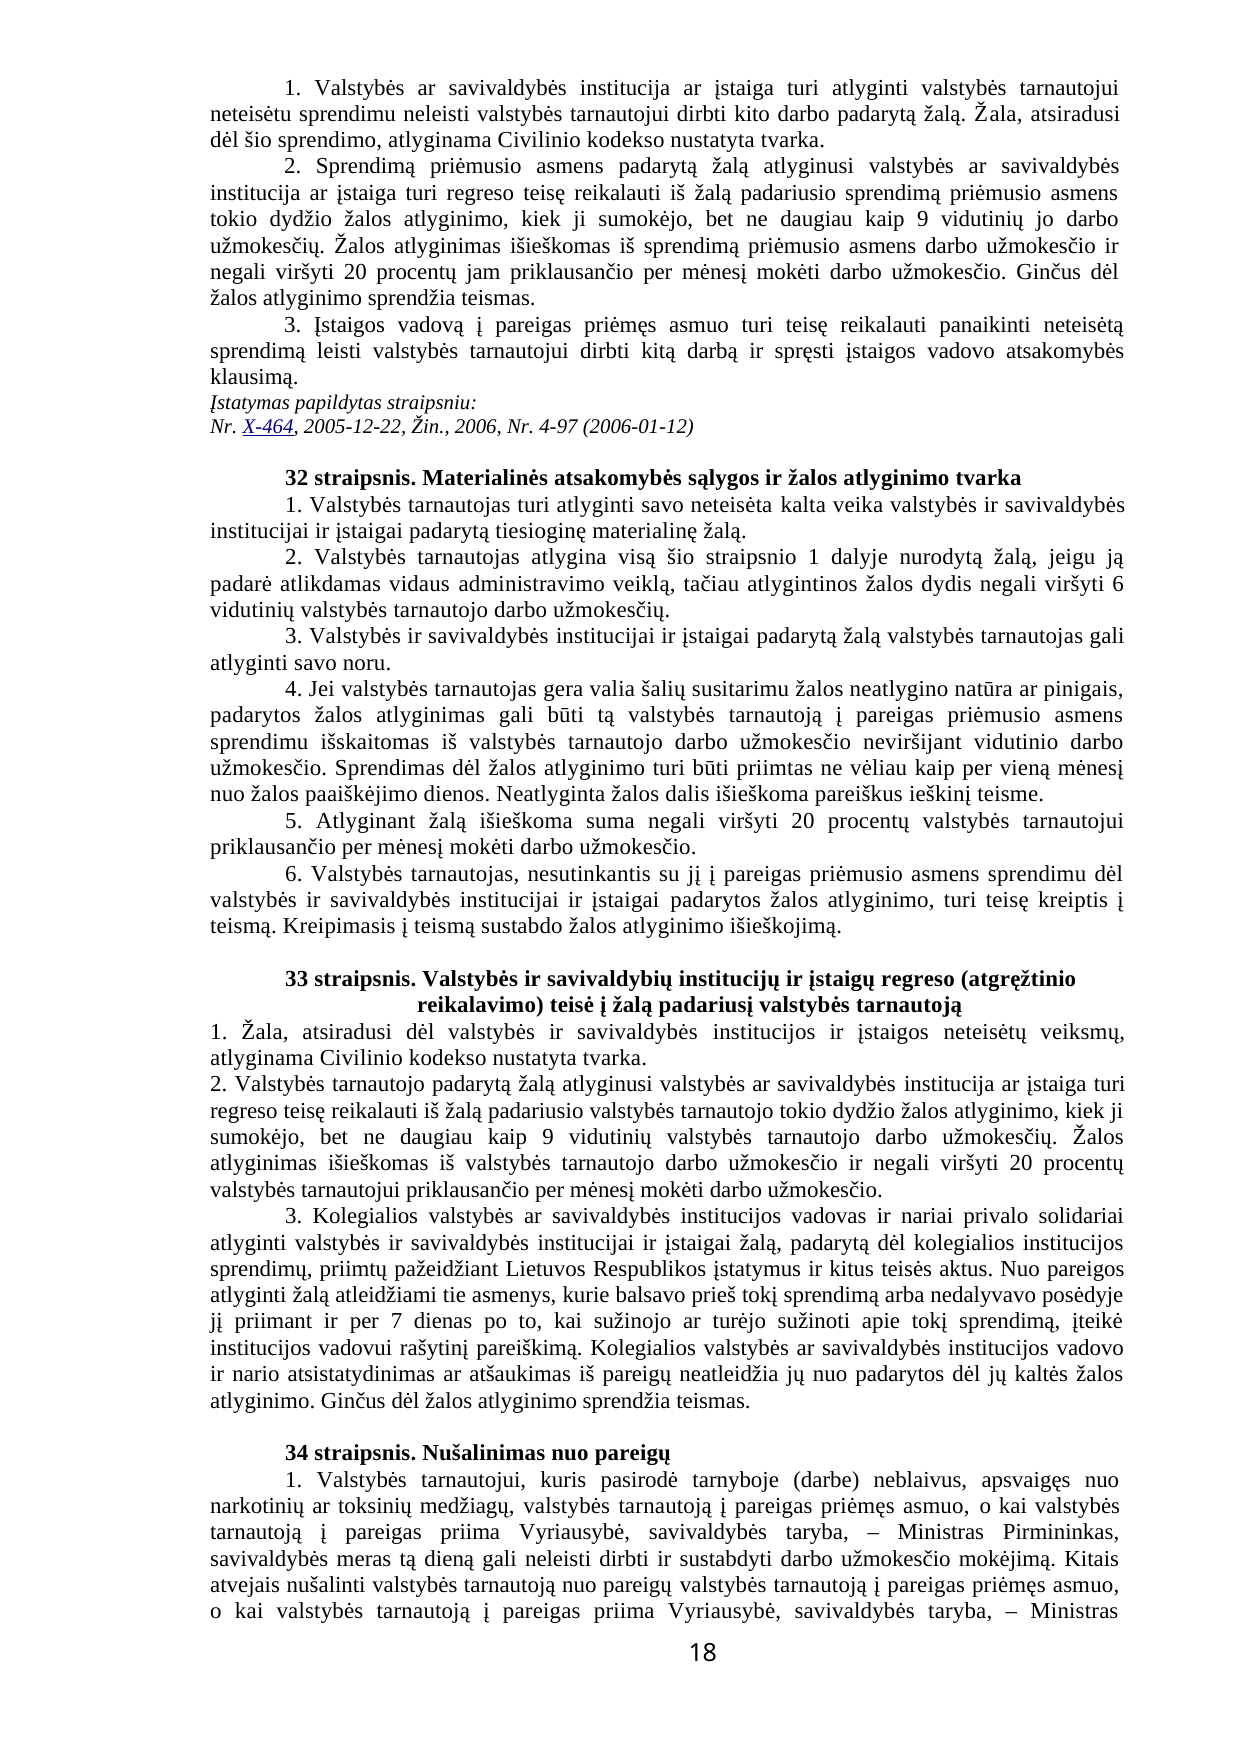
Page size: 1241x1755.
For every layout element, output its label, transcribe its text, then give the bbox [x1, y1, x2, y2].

text 5. Atlyginant žalą išieškoma suma negali viršyti 20 procentų valstybės tarnautojui priklausančio per mėnesį mokėti darbo užmokesčio. [210, 807, 1126, 859]
text 34 straipsnis. Nušalinimas nuo pareigų [210, 1439, 1126, 1466]
text 32 straipsnis. Materialinės atsakomybės sąlygos ir žalos atlyginimo tvarka [285, 464, 1126, 491]
text 2. Sprendimą priėmusio asmens padarytą žalą atlyginusi valstybės ar savivaldybės institucija ar įstaiga turi regreso teisę reikalauti iš žalą padariusio sprendimą priėmusio asmens tokio dydžio žalos atlyginimo, kiek ji sumokėjo, bet ne daugiau kaip 9 vidutinių jo darbo užmokesčių. Žalos atlyginimas išieškomas iš sprendimą priėmusio asmens darbo užmokesčio ir negali viršyti 20 procentų jam priklausančio per mėnesį mokėti darbo užmokesčio. Ginčus dėl žalos atlyginimo sprendžia teismas. [210, 153, 1120, 311]
text 4. Jei valstybės tarnautojas gera valia šalių susitarimu žalos neatlygino natūra ar pinigais, padarytos žalos atlyginimas gali būti tą valstybės tarnautoją į pareigas priėmusio asmens sprendimu išskaitomas iš valstybės tarnautojo darbo užmokesčio neviršijant vidutinio darbo užmokesčio. Sprendimas dėl žalos atlyginimo turi būti priimtas ne vėliau kaip per vieną mėnesį nuo žalos paaiškėjimo dienos. Neatlyginta žalos dalis išieškoma pareiškus ieškinį teisme. [210, 675, 1126, 807]
text 1. Valstybės ar savivaldybės institucija ar įstaiga turi atlyginti valstybės tarnautojui neteisėtu sprendimu neleisti valstybės tarnautojui dirbti kito darbo padarytą žalą. Žala, atsiradusi dėl šio sprendimo, atlyginama Civilinio kodekso nustatyta tvarka. [210, 73, 1120, 153]
text 3. Kolegialios valstybės ar savivaldybės institucijos vadovas ir nariai privalo solidariai atlyginti valstybės ir savivaldybės institucijai ir įstaigai žalą, padarytą dėl kolegialios institucijos sprendimų, priimtų pažeidžiant Lietuvos Respublikos įstatymus ir kitus teisės aktus. Nuo pareigos atlyginti žalą atleidžiami tie asmenys, kurie balsavo prieš tokį sprendimą arba nedalyvavo posėdyje jį priimant ir per 7 dienas po to, kai sužinojo ar turėjo sužinoti apie tokį sprendimą, įteikė institucijos vadovui rašytinį pareiškimą. Kolegialios valstybės ar savivaldybės institucijos vadovo ir nario atsistatydinimas ar atšaukimas iš pareigų neatleidžia jų nuo padarytos dėl jų kaltės žalos atlyginimo. Ginčus dėl žalos atlyginimo sprendžia teismas. [210, 1202, 1126, 1413]
text 1. Valstybės tarnautojui, kuris pasirodė tarnyboje (darbe) neblaivus, apsvaigęs nuo narkotinių ar toksinių medžiagų, valstybės tarnautoją į pareigas priėmęs asmuo, o kai valstybės tarnautoją į pareigas priima Vyriausybė, savivaldybės taryba, – Ministras Pirmininkas, savivaldybės meras tą dieną gali neleisti dirbti ir sustabdyti darbo užmokesčio mokėjimą. Kitais atvejais nušalinti valstybės tarnautoją nuo pareigų valstybės tarnautoją į pareigas priėmęs asmuo, o kai valstybės tarnautoją į pareigas priima Vyriausybė, savivaldybės taryba, – Ministras [210, 1466, 1120, 1624]
text Nr. X-464, 2005-12-22, Žin., 2006, Nr. 4-97 (2006-01-12) [210, 414, 1120, 438]
text Įstatymas papildytas straipsniu: [210, 390, 1126, 414]
text 1. Žala, atsiradusi dėl valstybės ir savivaldybės institucijos ir įstaigos neteisėtų veiksmų, atlyginama Civilinio kodekso nustatyta tvarka. [210, 1018, 1126, 1070]
text 6. Valstybės tarnautojas, nesutinkantis su jį į pareigas priėmusio asmens sprendimu dėl valstybės ir savivaldybės institucijai ir įstaigai padarytos žalos atlyginimo, turi teisę kreiptis į teismą. Kreipimasis į teismą sustabdo žalos atlyginimo išieškojimą. [210, 859, 1126, 939]
text 2. Valstybės tarnautojas atlygina visą šio straipsnio 1 dalyje nurodytą žalą, jeigu ją padarė atlikdamas vidaus administravimo veiklą, tačiau atlygintinos žalos dydis negali viršyti 6 vidutinių valstybės tarnautojo darbo užmokesčių. [210, 543, 1126, 622]
text 2. Valstybės tarnautojo padarytą žalą atlyginusi valstybės ar savivaldybės institucija ar įstaiga turi regreso teisę reikalauti iš žalą padariusio valstybės tarnautojo tokio dydžio žalos atlyginimo, kiek ji sumokėjo, bet ne daugiau kaip 9 vidutinių valstybės tarnautojo darbo užmokesčių. Žalos atlyginimas išieškomas iš valstybės tarnautojo darbo užmokesčio ir negali viršyti 20 procentų valstybės tarnautojui priklausančio per mėnesį mokėti darbo užmokesčio. [210, 1070, 1126, 1202]
text 3. Valstybės ir savivaldybės institucijai ir įstaigai padarytą žalą valstybės tarnautojas gali atlyginti savo noru. [210, 622, 1126, 675]
text 33 straipsnis. Valstybės ir savivaldybių institucijų ir įstaigų regreso (atgręžtinio [285, 965, 1126, 991]
text reikalavimo) teisė į žalą padariusį valstybės tarnautoją [417, 991, 1126, 1018]
text 3. Įstaigos vadovą į pareigas priėmęs asmuo turi teisę reikalauti panaikinti neteisėtą sprendimą leisti valstybės tarnautojui dirbti kitą darbą ir spręsti įstaigos vadovo atsakomybės klausimą. [210, 311, 1126, 390]
text 1. Valstybės tarnautojas turi atlyginti savo neteisėta kalta veika valstybės ir savivaldybės institucijai ir įstaigai padarytą tiesioginę materialinę žalą. [210, 491, 1126, 543]
